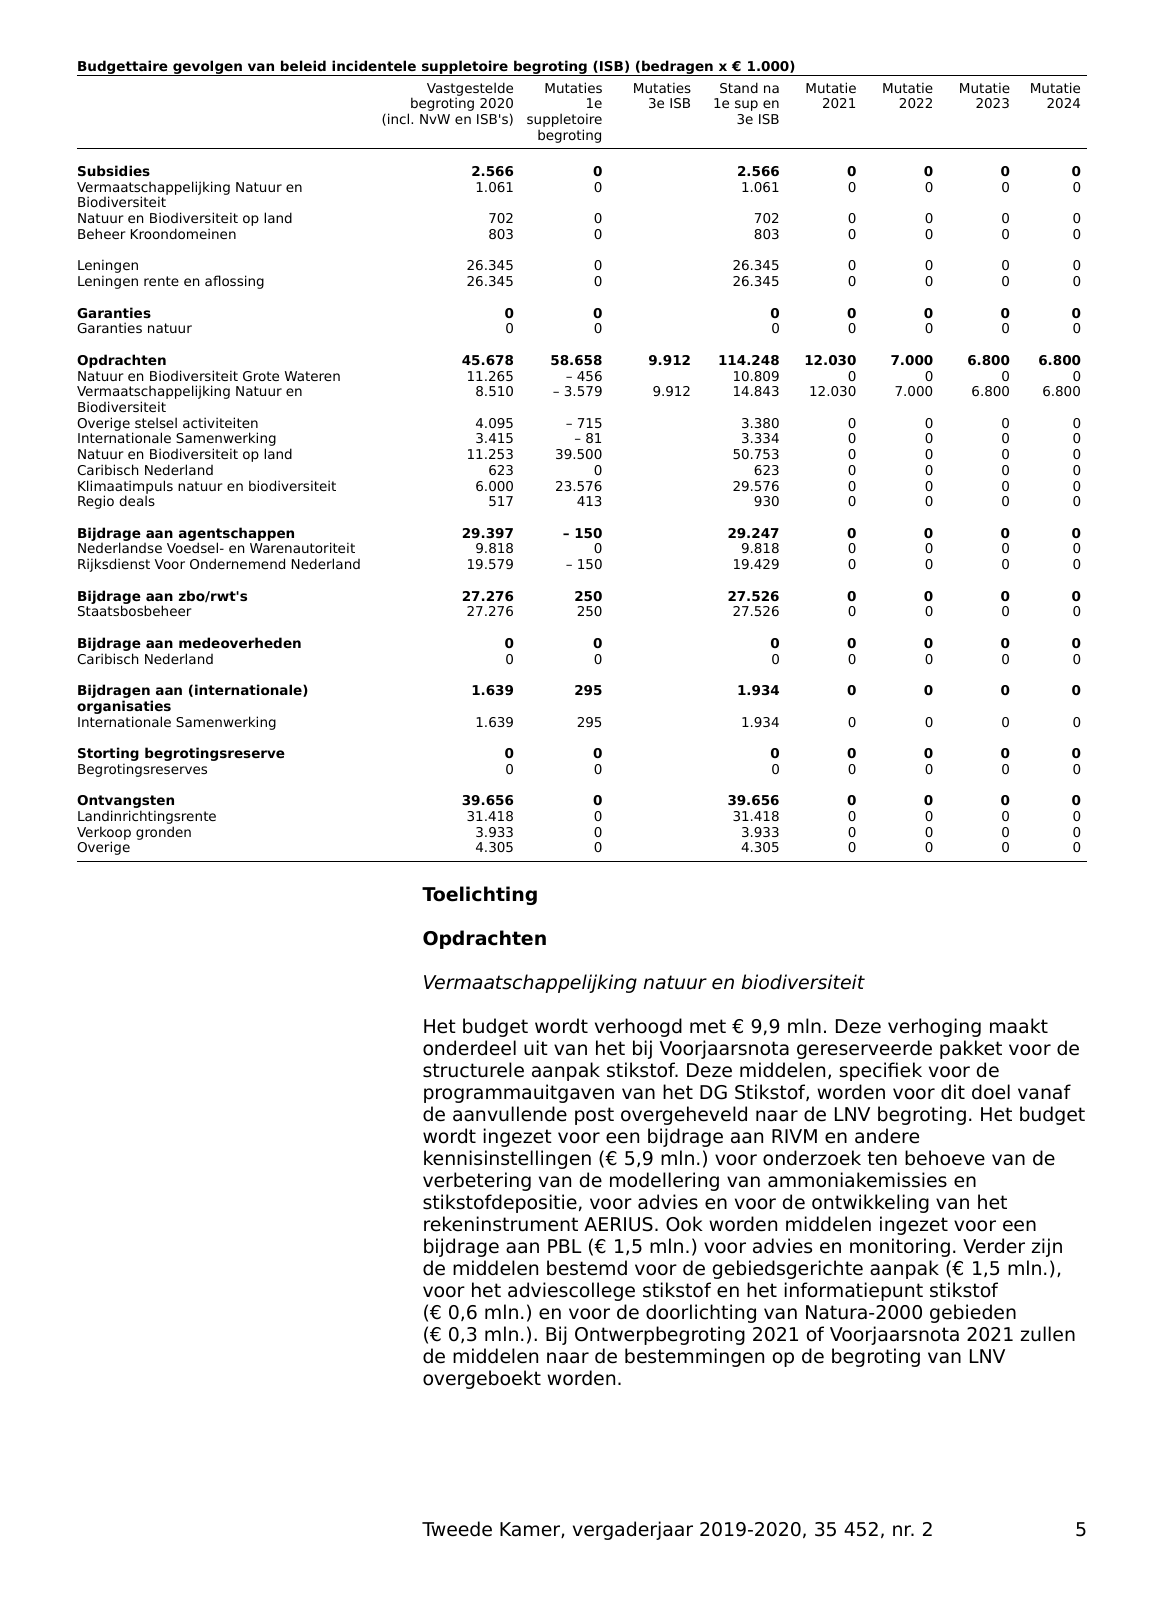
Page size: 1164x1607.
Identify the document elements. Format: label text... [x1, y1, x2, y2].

table_cell 0 [1016, 479, 1087, 494]
table_cell 0 [1016, 164, 1087, 179]
table_cell 0 [1016, 321, 1087, 337]
table_cell Mutaties 1e suppletoire begroting [520, 76, 608, 148]
table_cell [372, 149, 520, 164]
table_cell [608, 714, 697, 730]
table_cell 0 [1016, 526, 1087, 541]
table_cell [862, 573, 939, 588]
table_cell 0 [939, 636, 1016, 651]
table_cell 10.809 [697, 368, 785, 384]
table_cell 19.429 [697, 557, 785, 573]
table_cell [697, 777, 785, 793]
table_cell Bijdrage aan agentschappen [77, 526, 372, 541]
table_cell 27.526 [697, 589, 785, 604]
table_cell 39.500 [520, 447, 608, 463]
table_cell [520, 337, 608, 353]
table_cell 0 [785, 368, 862, 384]
table_cell [372, 290, 520, 305]
table_cell 0 [785, 447, 862, 463]
table_cell [1016, 667, 1087, 683]
table_cell [608, 149, 697, 164]
table_cell 3.380 [697, 416, 785, 431]
table_cell 6.800 [939, 384, 1016, 416]
table_cell – 150 [520, 526, 608, 541]
table_cell 0 [785, 825, 862, 840]
table_cell 0 [862, 714, 939, 730]
table_cell [785, 149, 862, 164]
table_cell 0 [939, 793, 1016, 809]
table_cell 3.933 [697, 825, 785, 840]
table_cell [520, 620, 608, 636]
table_cell 1.061 [372, 180, 520, 211]
table_cell 0 [862, 431, 939, 447]
table_cell Caribisch Nederland [77, 463, 372, 478]
table_cell 0 [785, 180, 862, 211]
table_cell 0 [372, 762, 520, 777]
table_cell [939, 573, 1016, 588]
table_cell 6.800 [1016, 384, 1087, 416]
table_cell [608, 227, 697, 242]
table_cell 0 [1016, 825, 1087, 840]
table_cell 0 [939, 447, 1016, 463]
table_cell Garanties [77, 305, 372, 321]
table_cell Verkoop gronden [77, 825, 372, 840]
table_cell [77, 667, 372, 683]
table_cell Nederlandse Voedsel- en Warenautoriteit [77, 541, 372, 557]
table_cell [939, 667, 1016, 683]
table_cell [520, 290, 608, 305]
table_cell Overige stelsel activiteiten [77, 416, 372, 431]
table_cell [1016, 510, 1087, 526]
table_cell 1.934 [697, 683, 785, 714]
table_cell 0 [1016, 762, 1087, 777]
table_cell 11.253 [372, 447, 520, 463]
table_cell 0 [520, 651, 608, 667]
table_cell 0 [939, 825, 1016, 840]
table_cell [697, 149, 785, 164]
table_cell 0 [862, 321, 939, 337]
table_cell 0 [862, 604, 939, 620]
table_cell 0 [520, 746, 608, 762]
table_cell 1.639 [372, 714, 520, 730]
table_cell 26.345 [697, 258, 785, 274]
table_cell 23.576 [520, 479, 608, 494]
table_cell 11.265 [372, 368, 520, 384]
table_cell 0 [862, 541, 939, 557]
table_cell 0 [1016, 431, 1087, 447]
table_cell [608, 777, 697, 793]
table_cell [608, 730, 697, 746]
table_cell [697, 510, 785, 526]
table_cell [520, 573, 608, 588]
table_cell 0 [939, 180, 1016, 211]
table_cell 0 [862, 762, 939, 777]
table_cell Caribisch Nederland [77, 651, 372, 667]
table_cell 45.678 [372, 353, 520, 368]
table_cell [785, 777, 862, 793]
table_cell 0 [862, 164, 939, 179]
table_cell [697, 730, 785, 746]
table_cell [608, 762, 697, 777]
table_cell 0 [785, 258, 862, 274]
table_cell 0 [785, 762, 862, 777]
table_cell [608, 290, 697, 305]
table_cell 0 [785, 604, 862, 620]
table_cell 0 [862, 227, 939, 242]
table_cell 0 [939, 526, 1016, 541]
table_cell [520, 667, 608, 683]
table_cell [520, 510, 608, 526]
table_cell 0 [862, 526, 939, 541]
table_cell [372, 573, 520, 588]
table_cell [608, 651, 697, 667]
table_cell 0 [785, 494, 862, 510]
table_cell 1.639 [372, 683, 520, 714]
table_cell 0 [939, 746, 1016, 762]
table_cell 4.305 [697, 840, 785, 861]
table_cell [939, 777, 1016, 793]
table_cell 0 [785, 526, 862, 541]
table_cell [697, 620, 785, 636]
table_cell Mutatie 2022 [862, 76, 939, 148]
table_cell 27.526 [697, 604, 785, 620]
table_cell 26.345 [372, 274, 520, 290]
table_cell 50.753 [697, 447, 785, 463]
table_cell 0 [785, 589, 862, 604]
table_cell [77, 243, 372, 258]
table_cell [608, 416, 697, 431]
table_cell 0 [520, 825, 608, 840]
table_cell 0 [862, 463, 939, 478]
table_cell 9.818 [697, 541, 785, 557]
table_cell [862, 149, 939, 164]
table_cell 0 [862, 211, 939, 227]
table_cell 0 [372, 636, 520, 651]
table_cell [608, 431, 697, 447]
table_cell 0 [862, 840, 939, 861]
table_cell 0 [862, 636, 939, 651]
table_cell [785, 573, 862, 588]
table_cell 39.656 [697, 793, 785, 809]
table_cell [785, 620, 862, 636]
table_cell 8.510 [372, 384, 520, 416]
table_cell 12.030 [785, 353, 862, 368]
table_cell 27.276 [372, 589, 520, 604]
table_cell Staatsbosbeheer [77, 604, 372, 620]
table_cell [77, 777, 372, 793]
table_cell [608, 840, 697, 861]
table_cell [697, 290, 785, 305]
table_cell 0 [862, 274, 939, 290]
table_cell – 150 [520, 557, 608, 573]
table_cell 0 [1016, 683, 1087, 714]
table_cell 0 [939, 227, 1016, 242]
table_cell 0 [520, 793, 608, 809]
table_cell 0 [939, 494, 1016, 510]
table_cell 0 [939, 651, 1016, 667]
table_cell 0 [1016, 636, 1087, 651]
table_cell 0 [939, 211, 1016, 227]
table_cell [520, 243, 608, 258]
table_cell – 3.579 [520, 384, 608, 416]
table_cell 0 [939, 479, 1016, 494]
table_cell 0 [520, 321, 608, 337]
table_cell Internationale Samenwerking [77, 714, 372, 730]
table_cell 14.843 [697, 384, 785, 416]
table_cell [697, 667, 785, 683]
table_cell 1.934 [697, 714, 785, 730]
table_cell 250 [520, 589, 608, 604]
table_cell Subsidies [77, 164, 372, 179]
table_cell 0 [785, 227, 862, 242]
table_cell 0 [939, 463, 1016, 478]
table_cell 295 [520, 714, 608, 730]
table_cell [608, 746, 697, 762]
table_cell 0 [862, 746, 939, 762]
table_cell 0 [520, 211, 608, 227]
table_cell [520, 730, 608, 746]
table_cell [862, 337, 939, 353]
table_cell 0 [1016, 557, 1087, 573]
table_cell [1016, 337, 1087, 353]
table_cell 702 [372, 211, 520, 227]
table_cell 0 [1016, 840, 1087, 861]
table_cell 0 [862, 793, 939, 809]
table_cell [697, 573, 785, 588]
table_cell 0 [862, 416, 939, 431]
table_cell 0 [862, 557, 939, 573]
table_cell [862, 510, 939, 526]
table_cell [608, 258, 697, 274]
table_cell 0 [939, 840, 1016, 861]
table_cell 0 [1016, 416, 1087, 431]
table_cell 623 [697, 463, 785, 478]
table_cell 0 [520, 809, 608, 824]
table_cell 0 [1016, 604, 1087, 620]
table_cell 0 [862, 368, 939, 384]
table_cell 0 [785, 714, 862, 730]
table_cell Internationale Samenwerking [77, 431, 372, 447]
table_cell [862, 667, 939, 683]
table_cell 803 [697, 227, 785, 242]
table_cell [372, 243, 520, 258]
table_cell 0 [1016, 793, 1087, 809]
table_cell 4.305 [372, 840, 520, 861]
table_cell 0 [520, 762, 608, 777]
table_cell 6.800 [939, 353, 1016, 368]
table_cell [939, 290, 1016, 305]
table_cell 0 [785, 746, 862, 762]
table_cell 12.030 [785, 384, 862, 416]
table_cell [608, 180, 697, 211]
table_cell Overige [77, 840, 372, 861]
table_cell 31.418 [372, 809, 520, 824]
table_cell Bijdrage aan zbo/rwt's [77, 589, 372, 604]
table_cell [1016, 730, 1087, 746]
table_cell 0 [697, 651, 785, 667]
table_cell [785, 510, 862, 526]
table_cell 3.933 [372, 825, 520, 840]
table_cell 0 [862, 479, 939, 494]
table_cell 0 [862, 447, 939, 463]
table_cell 0 [785, 164, 862, 179]
table_cell 803 [372, 227, 520, 242]
table_cell Landinrichtingsrente [77, 809, 372, 824]
table_cell Mutatie 2021 [785, 76, 862, 148]
table_cell Mutatie 2024 [1016, 76, 1087, 148]
table_cell Mutatie 2023 [939, 76, 1016, 148]
table_cell Begrotingsreserves [77, 762, 372, 777]
table_cell 0 [785, 651, 862, 667]
table_cell [608, 510, 697, 526]
table_cell 19.579 [372, 557, 520, 573]
table_cell 0 [520, 227, 608, 242]
table_cell 7.000 [862, 384, 939, 416]
table_cell [608, 243, 697, 258]
table_cell [520, 777, 608, 793]
table_cell 0 [785, 541, 862, 557]
subtitle Toelichting [422, 884, 1087, 906]
table_cell 0 [785, 793, 862, 809]
table_cell [862, 777, 939, 793]
table_cell 0 [520, 463, 608, 478]
table_cell [1016, 777, 1087, 793]
table_cell 0 [1016, 809, 1087, 824]
table_cell [608, 494, 697, 510]
table_cell [1016, 573, 1087, 588]
table_cell 0 [862, 809, 939, 824]
table_cell 58.658 [520, 353, 608, 368]
table_cell 0 [520, 636, 608, 651]
table_cell [608, 305, 697, 321]
table_cell [372, 337, 520, 353]
table_cell 27.276 [372, 604, 520, 620]
table_cell 0 [785, 557, 862, 573]
table_cell [939, 620, 1016, 636]
table_cell 0 [1016, 651, 1087, 667]
table_cell 114.248 [697, 353, 785, 368]
table_cell 39.656 [372, 793, 520, 809]
table_cell [77, 337, 372, 353]
table_cell 0 [1016, 305, 1087, 321]
table_cell Bijdragen aan (internationale) organisaties [77, 683, 372, 714]
table_cell 9.912 [608, 353, 697, 368]
table_header Budgettaire gevolgen van beleid incidentele suppletoire begroting (ISB) (bedragen x € 1.000) [77, 59, 1087, 75]
table_cell 0 [785, 683, 862, 714]
table_cell [608, 683, 697, 714]
table_cell – 715 [520, 416, 608, 431]
table_cell [372, 620, 520, 636]
table_cell [608, 809, 697, 824]
table_cell 0 [372, 746, 520, 762]
table_cell [608, 667, 697, 683]
table_cell 0 [939, 589, 1016, 604]
table_cell 4.095 [372, 416, 520, 431]
table_cell [372, 777, 520, 793]
table_cell 0 [520, 274, 608, 290]
table_cell Leningen rente en aflossing [77, 274, 372, 290]
table_cell Natuur en Biodiversiteit op land [77, 211, 372, 227]
table_cell 0 [1016, 258, 1087, 274]
table_cell Stand na 1e sup en 3e ISB [697, 76, 785, 148]
table_cell Opdrachten [77, 353, 372, 368]
table_cell 0 [939, 431, 1016, 447]
table_cell Natuur en Biodiversiteit Grote Wateren [77, 368, 372, 384]
table_cell [608, 825, 697, 840]
table_cell 413 [520, 494, 608, 510]
table_cell Rijksdienst Voor Ondernemend Nederland [77, 557, 372, 573]
table_cell 0 [785, 479, 862, 494]
table_cell 0 [939, 541, 1016, 557]
table_cell [608, 589, 697, 604]
table_cell 0 [520, 258, 608, 274]
table_cell 0 [520, 840, 608, 861]
table_cell [697, 337, 785, 353]
table_cell 0 [939, 305, 1016, 321]
table_cell 0 [939, 714, 1016, 730]
table_cell [608, 321, 697, 337]
table_cell [785, 243, 862, 258]
table_cell [608, 541, 697, 557]
table_cell Beheer Kroondomeinen [77, 227, 372, 242]
table_cell [1016, 243, 1087, 258]
table_cell 0 [372, 321, 520, 337]
table_cell 0 [939, 809, 1016, 824]
table_cell 0 [939, 683, 1016, 714]
table_cell 0 [785, 840, 862, 861]
table_cell 0 [1016, 447, 1087, 463]
table_cell 0 [785, 431, 862, 447]
table_cell 29.397 [372, 526, 520, 541]
table_cell 31.418 [697, 809, 785, 824]
table_cell [939, 510, 1016, 526]
table_cell [608, 620, 697, 636]
subtitle Opdrachten [422, 928, 1087, 950]
table_cell 0 [785, 274, 862, 290]
table_cell 26.345 [697, 274, 785, 290]
table_cell [77, 730, 372, 746]
table_cell 26.345 [372, 258, 520, 274]
table_cell 0 [939, 258, 1016, 274]
table_cell 0 [939, 274, 1016, 290]
table_cell 0 [939, 604, 1016, 620]
table_cell Mutaties 3e ISB [608, 76, 697, 148]
table_cell [862, 620, 939, 636]
table_cell [77, 573, 372, 588]
table_cell [939, 730, 1016, 746]
table_cell 0 [1016, 368, 1087, 384]
table_cell – 81 [520, 431, 608, 447]
table_cell 6.000 [372, 479, 520, 494]
table_cell Garanties natuur [77, 321, 372, 337]
table_cell 0 [1016, 589, 1087, 604]
table_cell 9.912 [608, 384, 697, 416]
table_cell Leningen [77, 258, 372, 274]
table_cell 250 [520, 604, 608, 620]
table_cell [939, 149, 1016, 164]
table_cell 702 [697, 211, 785, 227]
table_cell 3.415 [372, 431, 520, 447]
table_cell 0 [1016, 541, 1087, 557]
table_cell [608, 337, 697, 353]
table_cell Vermaatschappelijking Natuur en Biodiversiteit [77, 180, 372, 211]
table_cell [372, 730, 520, 746]
table_cell 2.566 [372, 164, 520, 179]
table_cell 29.247 [697, 526, 785, 541]
table_cell 0 [785, 211, 862, 227]
table_cell 0 [520, 541, 608, 557]
table_cell 29.576 [697, 479, 785, 494]
table_cell [608, 368, 697, 384]
table_cell 0 [862, 651, 939, 667]
table_cell Natuur en Biodiversiteit op land [77, 447, 372, 463]
table_cell 0 [1016, 274, 1087, 290]
table_cell 0 [862, 825, 939, 840]
table_cell [372, 510, 520, 526]
table_cell Storting begrotingsreserve [77, 746, 372, 762]
table_cell 0 [1016, 494, 1087, 510]
table_cell [608, 793, 697, 809]
table_cell 0 [785, 636, 862, 651]
table_cell 0 [862, 494, 939, 510]
table_cell Bijdrage aan medeoverheden [77, 636, 372, 651]
table_cell [77, 510, 372, 526]
table_cell 2.566 [697, 164, 785, 179]
table_cell 0 [862, 683, 939, 714]
table_cell [608, 274, 697, 290]
table_cell 9.818 [372, 541, 520, 557]
table_cell Ontvangsten [77, 793, 372, 809]
table_cell 0 [697, 636, 785, 651]
table_cell [939, 337, 1016, 353]
table_cell 517 [372, 494, 520, 510]
table_cell [77, 620, 372, 636]
table_cell – 456 [520, 368, 608, 384]
table_cell 0 [697, 321, 785, 337]
table_cell 0 [862, 589, 939, 604]
table_cell 0 [785, 305, 862, 321]
table_cell 1.061 [697, 180, 785, 211]
table_cell 0 [939, 164, 1016, 179]
table_cell [862, 243, 939, 258]
table_cell [608, 573, 697, 588]
table_cell 0 [785, 463, 862, 478]
table_cell [785, 730, 862, 746]
table_cell 0 [1016, 227, 1087, 242]
table_cell [1016, 149, 1087, 164]
table_cell [608, 526, 697, 541]
subtitle Vermaatschappelijking natuur en biodiversiteit [422, 972, 1087, 994]
table_cell 0 [939, 416, 1016, 431]
table_cell 0 [862, 258, 939, 274]
table_cell [608, 164, 697, 179]
table_cell [608, 463, 697, 478]
table_cell 0 [372, 651, 520, 667]
table_cell Klimaatimpuls natuur en biodiversiteit [77, 479, 372, 494]
table_cell 0 [520, 180, 608, 211]
table_cell [1016, 620, 1087, 636]
table_cell 0 [697, 746, 785, 762]
table_cell 623 [372, 463, 520, 478]
table_cell 3.334 [697, 431, 785, 447]
table_cell [77, 76, 372, 148]
table_cell [939, 243, 1016, 258]
table_cell 0 [697, 762, 785, 777]
table_cell 0 [939, 321, 1016, 337]
table_cell [608, 211, 697, 227]
table_cell 0 [939, 368, 1016, 384]
table_cell [77, 149, 372, 164]
table_cell 0 [1016, 180, 1087, 211]
table_cell 0 [372, 305, 520, 321]
table_cell [520, 149, 608, 164]
table_cell [608, 479, 697, 494]
text Het budget wordt verhoogd met € 9,9 mln. Deze verhoging maakt onderdeel uit van het bij Voorjaarsnota gereserveerde pakket voor de structurele aanpak stikstof. Deze middelen, specifiek voor de programmauitgaven van het DG Stikstof, worden voor dit doel vanaf de aanvullende post overgeheveld naar de LNV begroting. Het budget wordt ingezet voor een bijdrage aan RIVM en andere kennisinstellingen (€ 5,9 mln.) voor onderzoek ten behoeve van de verbetering van de modellering van ammoniakemissies en stikstofdepositie, voor advies en voor de ontwikkeling van het rekeninstrument AERIUS. Ook worden middelen ingezet voor een bijdrage aan PBL (€ 1,5 mln.) voor advies en monitoring. Verder zijn de middelen bestemd voor de gebiedsgerichte aanpak (€ 1,5 mln.), voor het adviescollege stikstof en het informatiepunt stikstof (€ 0,6 mln.) en voor de doorlichting van Natura-2000 gebieden (€ 0,3 mln.). Bij Ontwerpbegroting 2021 of Voorjaarsnota 2021 zullen de middelen naar de bestemmingen op de begroting van LNV overgeboekt worden. [422, 1016, 1087, 1390]
table_cell 0 [697, 305, 785, 321]
table_cell 0 [862, 180, 939, 211]
table_cell 0 [1016, 714, 1087, 730]
table_cell 0 [1016, 211, 1087, 227]
table_cell 0 [862, 305, 939, 321]
table_cell Vermaatschappelijking Natuur en Biodiversiteit [77, 384, 372, 416]
table_cell [608, 604, 697, 620]
table_cell [862, 730, 939, 746]
table_cell 6.800 [1016, 353, 1087, 368]
table_cell 0 [520, 164, 608, 179]
table_cell 0 [785, 809, 862, 824]
table_cell [785, 290, 862, 305]
table_cell 0 [1016, 463, 1087, 478]
table_cell [1016, 290, 1087, 305]
table_cell [785, 667, 862, 683]
table_cell Vastgestelde begroting 2020 (incl. NvW en ISB's) [372, 76, 520, 148]
table_cell [608, 447, 697, 463]
table_cell 295 [520, 683, 608, 714]
table_cell 0 [1016, 746, 1087, 762]
table_cell [697, 243, 785, 258]
table_cell [77, 290, 372, 305]
table_cell [372, 667, 520, 683]
table_cell Regio deals [77, 494, 372, 510]
table_cell [608, 557, 697, 573]
table_cell 0 [939, 762, 1016, 777]
table_cell 7.000 [862, 353, 939, 368]
table_cell [608, 636, 697, 651]
table_cell [785, 337, 862, 353]
table_cell 930 [697, 494, 785, 510]
table_cell 0 [939, 557, 1016, 573]
table_cell 0 [520, 305, 608, 321]
table_cell 0 [785, 416, 862, 431]
table_cell 0 [785, 321, 862, 337]
table_cell [862, 290, 939, 305]
